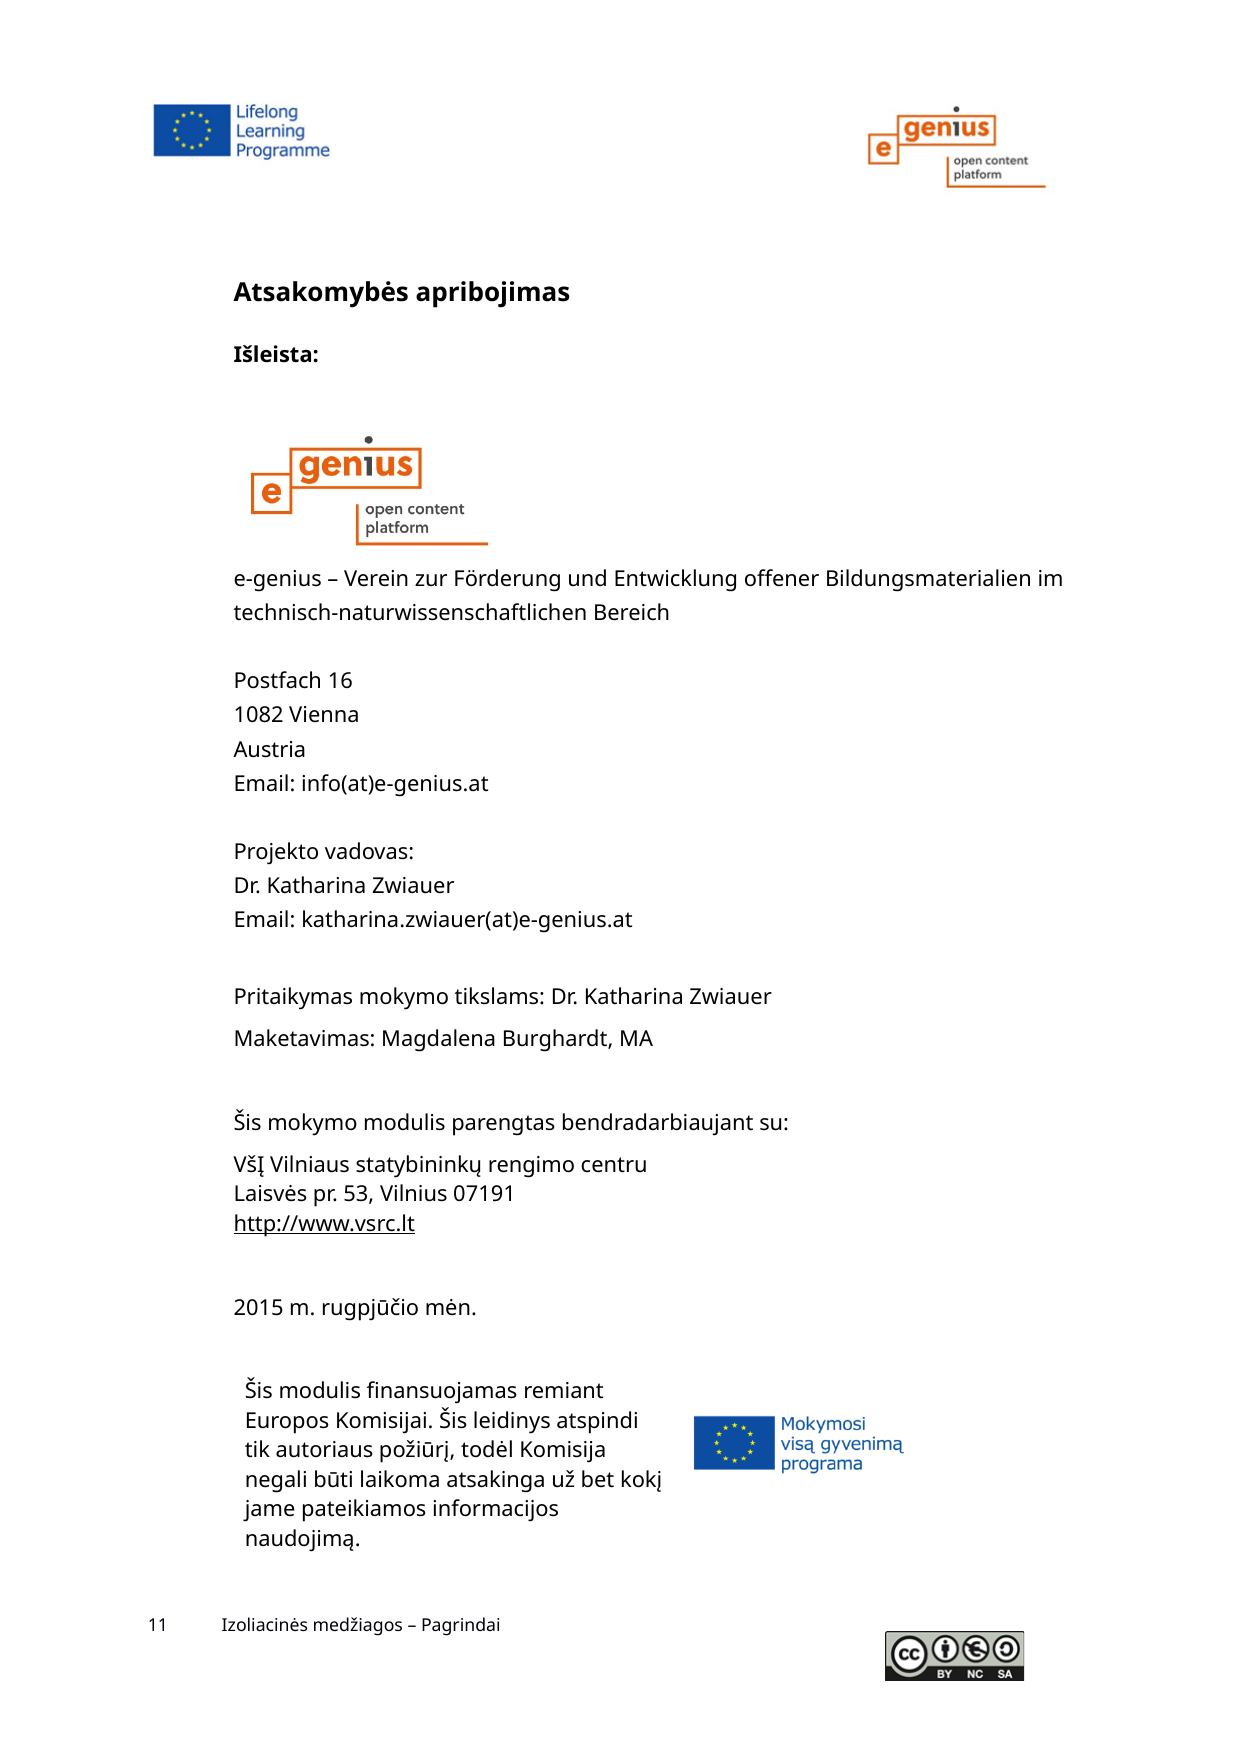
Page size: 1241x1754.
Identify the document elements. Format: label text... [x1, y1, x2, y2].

text 2015 m. rugpjūčio mėn. [233, 1291, 1093, 1321]
table_header [676, 1375, 927, 1607]
table_header Šis modulis finansuojamas remiant Europos Komisijai. Šis leidinys atspindi tik autoriaus požiūrį, todėl Komisija negali būti laikoma atsakinga už bet kokį jame pateikiamos informacijos naudojimą. [148, 1375, 676, 1607]
text Išleista: [233, 339, 1093, 369]
text Pritaikymas mokymo tikslams: Dr. Katharina Zwiauer [233, 981, 1093, 1010]
text Postfach 16 1082 Vienna Austria [233, 665, 1093, 763]
text Email: info(at)e-genius.at [233, 768, 1093, 797]
text Projekto vadovas: Dr. Katharina Zwiauer Email: katharina.zwiauer(at)e-genius.at [233, 836, 1093, 934]
table_header [927, 1375, 1192, 1607]
text e-genius – Verein zur Förderung und Entwicklung offener Bildungsmaterialien im technisch-naturwissenschaftlichen Bereich [233, 563, 1093, 627]
text VšĮ Vilniaus statybininkų rengimo centru Laisvės pr. 53, Vilnius 07191 http://www.vsrc.lt [233, 1148, 1093, 1237]
subtitle Atsakomybės apribojimas [233, 273, 1093, 309]
text Maketavimas: Magdalena Burghardt, MA [233, 1022, 1093, 1052]
text Šis mokymo modulis parengtas bendradarbiaujant su: [233, 1106, 1093, 1136]
